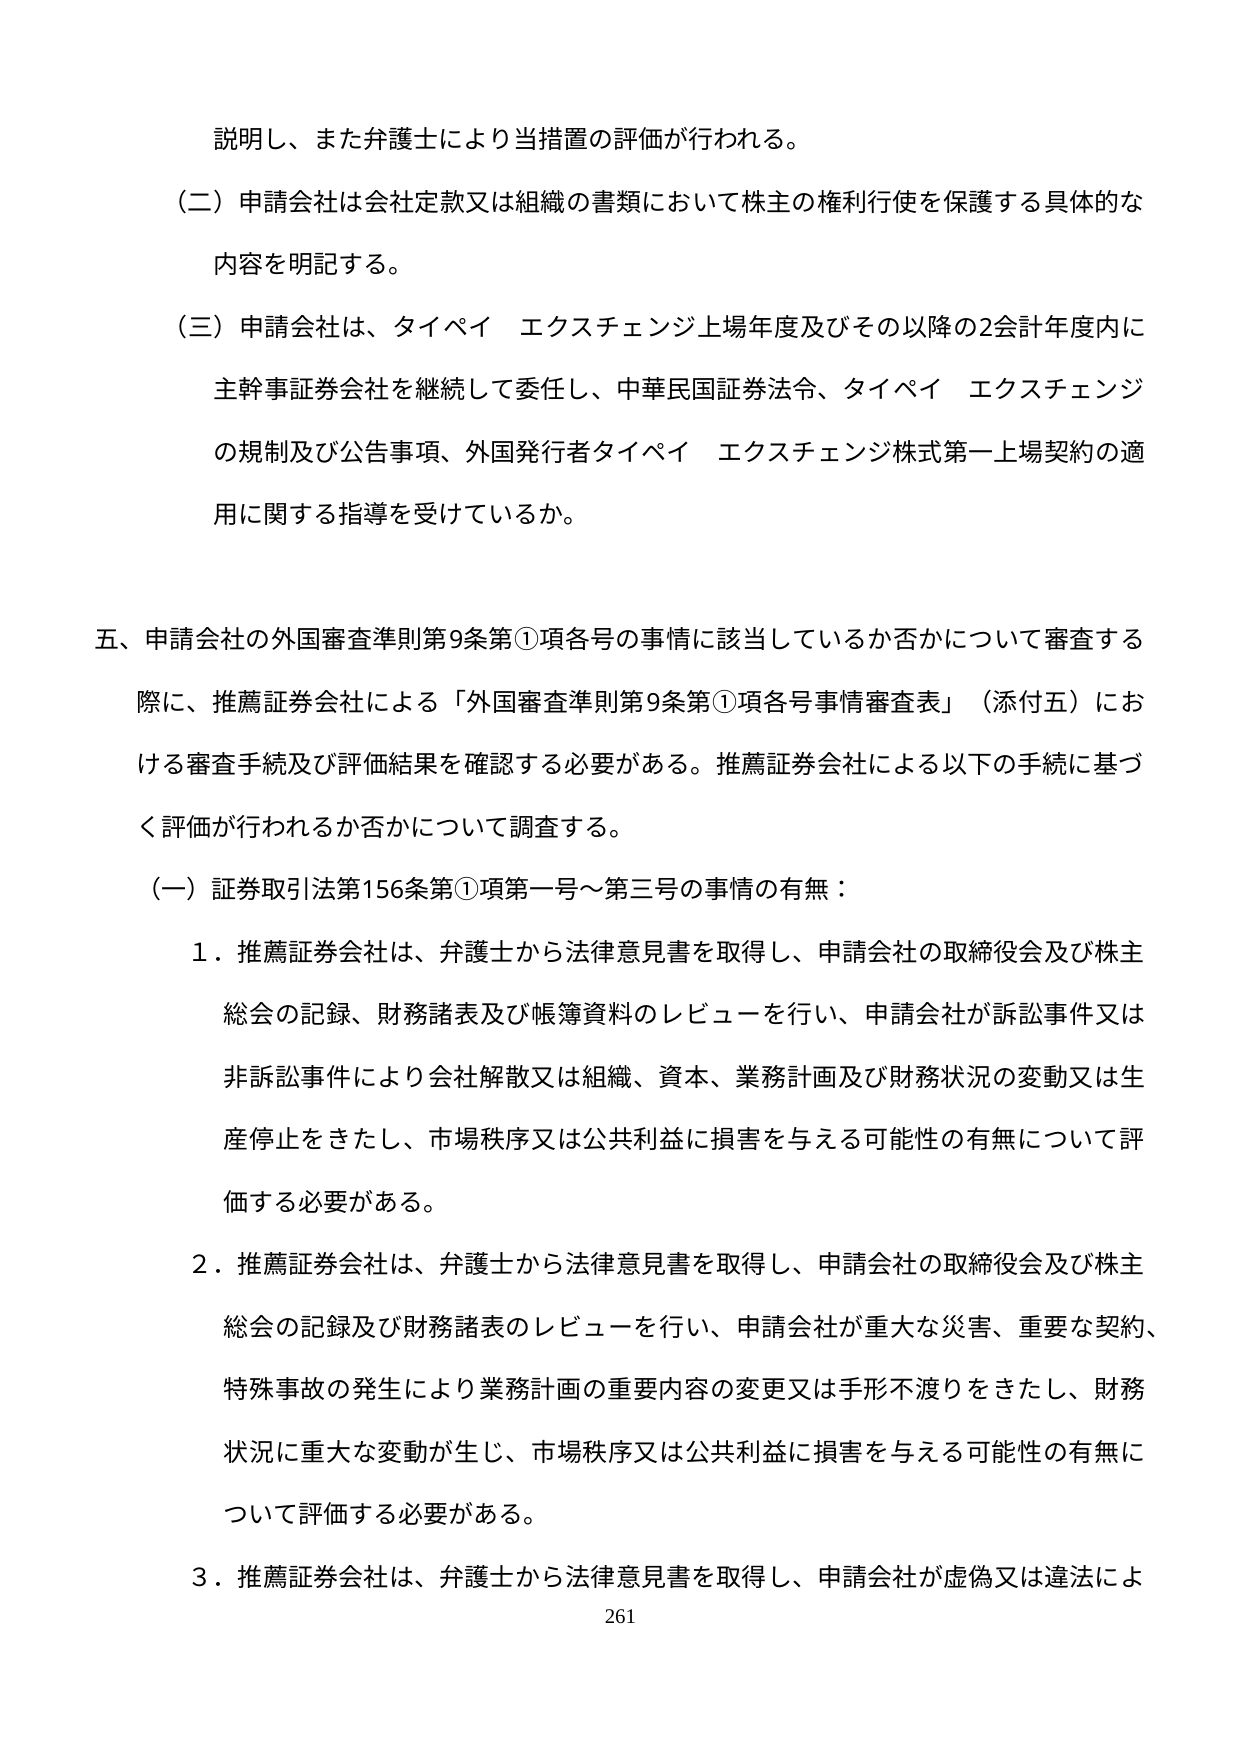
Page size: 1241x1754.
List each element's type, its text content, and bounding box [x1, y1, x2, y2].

text （三）申請会社は、タイペイ エクスチェンジ上場年度及びその以降の2会計年度内に、主幹事証券会社を継続して委任し、中華民国証券法令、タイペイ エクスチェンジの規制及び公告事項、外国発行者タイペイ エクスチェンジ株式第一上場契約の適用に関する指導を受けているか。 [162, 284, 1146, 534]
text ２．推薦証券会社は、弁護士から法律意見書を取得し、申請会社の取締役会及び株主総会の記録及び財務諸表のレビューを行い、申請会社が重大な災害、重要な契約、特殊事故の発生により業務計画の重要内容の変更又は手形不渡りをきたし、財務状況に重大な変動が生じ、市場秩序又は公共利益に損害を与える可能性の有無について評価する必要がある。 [187, 1221, 1146, 1534]
text （二）申請会社は会社定款又は組織の書類において株主の権利行使を保護する具体的な内容を明記する。 [162, 159, 1146, 284]
text （一）証券取引法第156条第①項第一号～第三号の事情の有無： [136, 846, 1146, 909]
text 五、申請会社の外国審査準則第9条第①項各号の事情に該当しているか否かについて審査する際に、推薦証券会社による「外国審査準則第9条第①項各号事情審査表」（添付五）における審査手続及び評価結果を確認する必要がある。推薦証券会社による以下の手続に基づく評価が行われるか否かについて調査する。 [94, 596, 1146, 846]
text ３．推薦証券会社は、弁護士から法律意見書を取得し、申請会社が虚偽又は違法によ [187, 1534, 1146, 1596]
text 説明し、また弁護士により当措置の評価が行われる。 [162, 96, 1146, 159]
text １．推薦証券会社は、弁護士から法律意見書を取得し、申請会社の取締役会及び株主総会の記録、財務諸表及び帳簿資料のレビューを行い、申請会社が訴訟事件又は非訴訟事件により会社解散又は組織、資本、業務計画及び財務状況の変動又は生産停止をきたし、市場秩序又は公共利益に損害を与える可能性の有無について評価する必要がある。 [187, 909, 1146, 1221]
